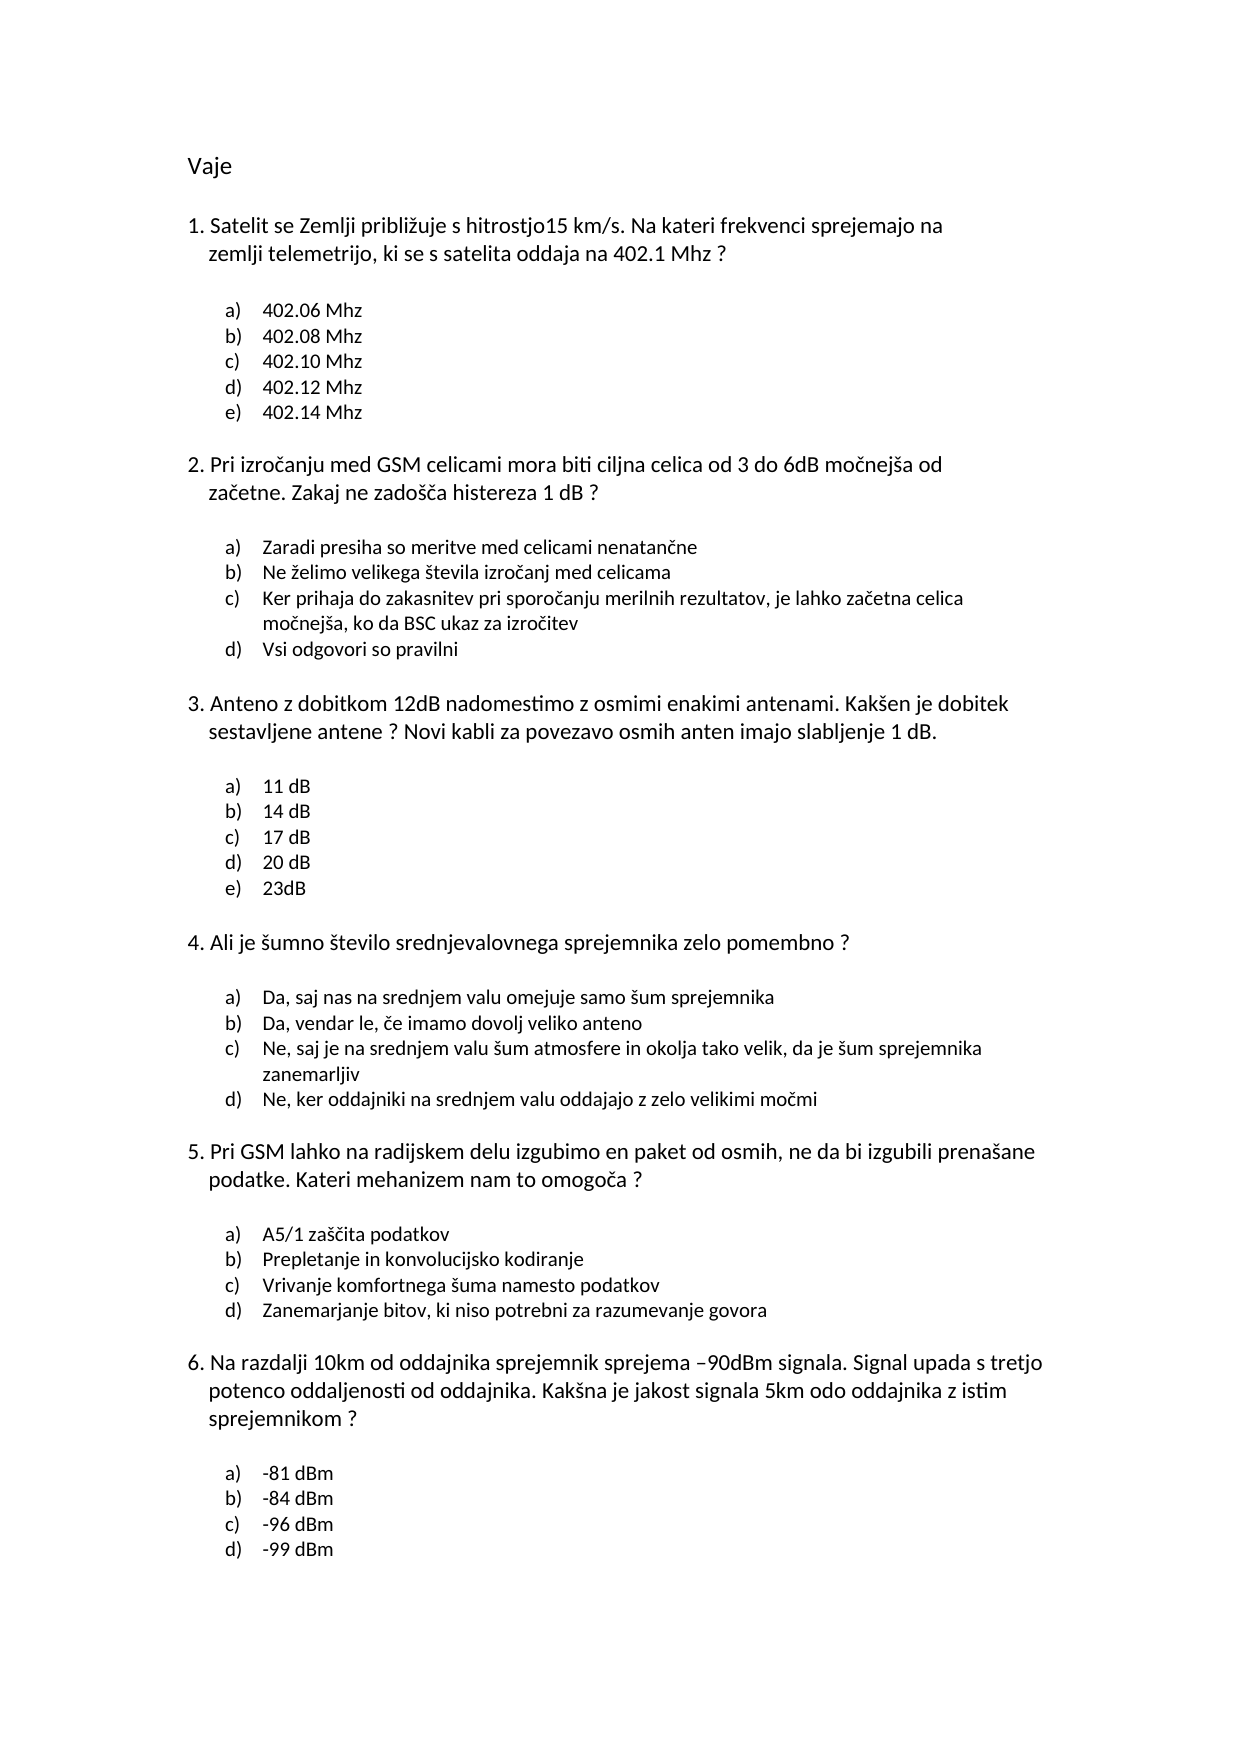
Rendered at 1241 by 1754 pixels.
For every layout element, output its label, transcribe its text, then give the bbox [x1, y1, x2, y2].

list Zaradi presiha so meritve med celicami nenatančne [225, 534, 1053, 559]
text zemlji telemetrijo, ki se s satelita oddaja na 402.1 Mhz ? [187, 239, 1053, 267]
list Ne, saj je na srednjem valu šum atmosfere in okolja tako velik, da je šum sprejemnika zanemarljiv [225, 1035, 1053, 1086]
text sestavljene antene ? Novi kabli za povezavo osmih anten imajo slabljenje 1 dB. [187, 717, 1053, 745]
list 14 dB [225, 799, 1053, 824]
list Da, saj nas na srednjem valu omejuje samo šum sprejemnika [225, 984, 1053, 1010]
text sprejemnikom ? [187, 1404, 1053, 1432]
list 20 dB [225, 849, 1053, 875]
list Ne, ker oddajniki na srednjem valu oddajajo z zelo velikimi močmi [225, 1086, 1053, 1112]
list 402.14 Mhz [225, 399, 1053, 425]
text potenco oddaljenosti od oddajnika. Kakšna je jakost signala 5km odo oddajnika z istim [187, 1376, 1053, 1404]
list 402.10 Mhz [225, 348, 1053, 374]
list -99 dBm [225, 1536, 1053, 1562]
text 4. Ali je šumno število srednjevalovnega sprejemnika zelo pomembno ? [187, 928, 1053, 956]
list 402.08 Mhz [225, 323, 1053, 348]
list Zanemarjanje bitov, ki niso potrebni za razumevanje govora [225, 1297, 1053, 1323]
list 11 dB [225, 773, 1053, 799]
list Prepletanje in konvolucijsko kodiranje [225, 1246, 1053, 1272]
list Da, vendar le, če imamo dovolj veliko anteno [225, 1010, 1053, 1035]
list 402.12 Mhz [225, 374, 1053, 399]
list -96 dBm [225, 1511, 1053, 1536]
text Vaje [187, 150, 1053, 181]
list Ne želimo velikega števila izročanj med celicama [225, 559, 1053, 585]
text 2. Pri izročanju med GSM celicami mora biti ciljna celica od 3 do 6dB močnejša od [187, 450, 1053, 478]
list Ker prihaja do zakasnitev pri sporočanju merilnih rezultatov, je lahko začetna celica močnejša, ko da BSC ukaz za izročitev [225, 585, 1053, 636]
list -84 dBm [225, 1486, 1053, 1511]
text 1. Satelit se Zemlji približuje s hitrostjo15 km/s. Na kateri frekvenci sprejemajo na [187, 211, 1053, 239]
list A5/1 zaščita podatkov [225, 1221, 1053, 1246]
text podatke. Kateri mehanizem nam to omogoča ? [187, 1165, 1053, 1193]
list 17 dB [225, 824, 1053, 849]
text 5. Pri GSM lahko na radijskem delu izgubimo en paket od osmih, ne da bi izgubili prenašane [187, 1137, 1053, 1165]
list 23dB [225, 875, 1053, 900]
list 402.06 Mhz [225, 298, 1053, 323]
list -81 dBm [225, 1460, 1053, 1486]
text začetne. Zakaj ne zadošča histereza 1 dB ? [187, 478, 1053, 506]
text 6. Na razdalji 10km od oddajnika sprejemnik sprejema –90dBm signala. Signal upada s tretjo [187, 1348, 1053, 1376]
text 3. Anteno z dobitkom 12dB nadomestimo z osmimi enakimi antenami. Kakšen je dobitek [187, 689, 1053, 717]
list Vrivanje komfortnega šuma namesto podatkov [225, 1272, 1053, 1297]
list Vsi odgovori so pravilni [225, 636, 1053, 661]
